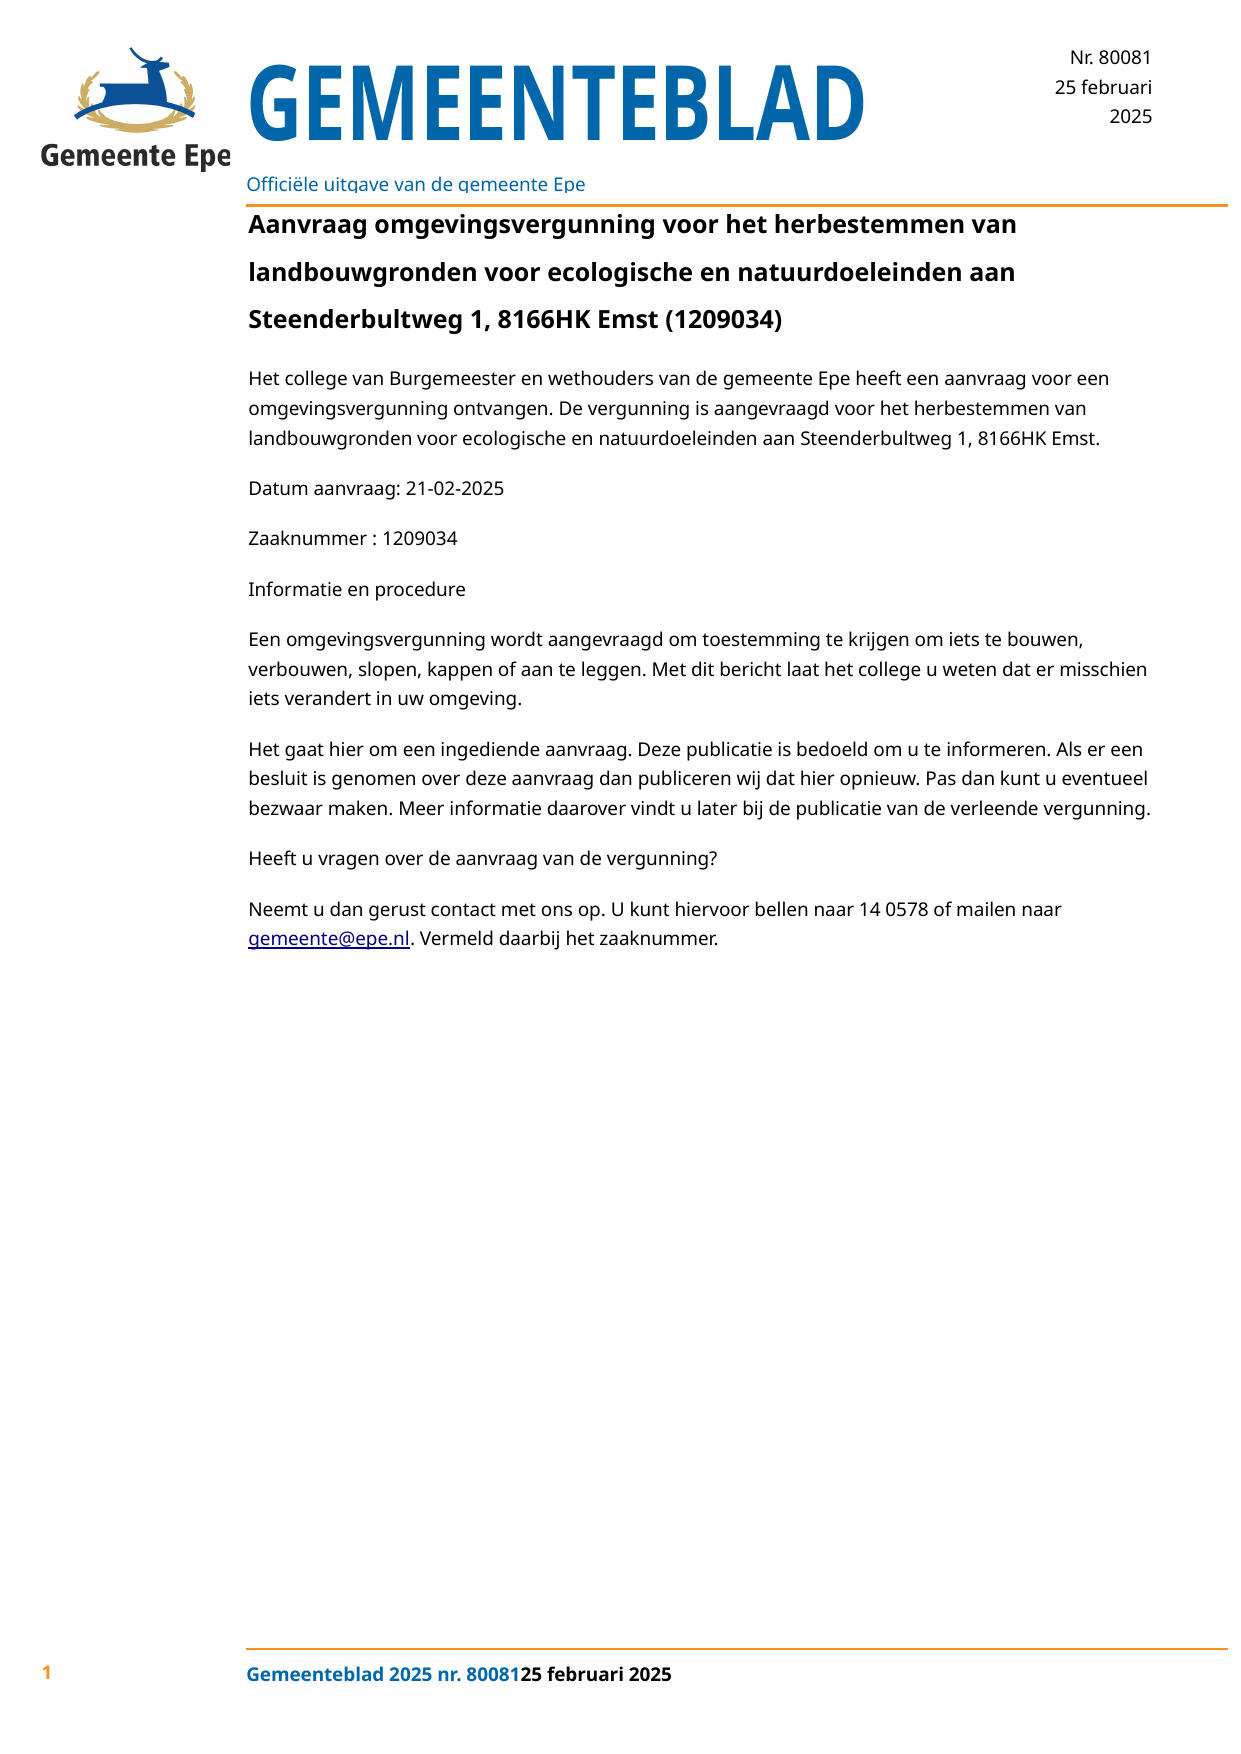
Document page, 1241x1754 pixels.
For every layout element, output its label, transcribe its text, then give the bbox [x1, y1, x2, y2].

picture [41, 47, 231, 172]
text Zaaknummer : 1209034 [248, 526, 1152, 551]
text Neemt u dan gerust contact met ons op. U kunt hiervoor bellen naar 14 0578 of mailen naar gemeente@epe.nl. Vermeld daarbij het zaaknummer. [248, 896, 1152, 951]
text Het college van Burgemeester en wethouders van de gemeente Epe heeft een aanvraag voor een omgevingsvergunning ontvangen. De vergunning is aangevraagd voor het herbestemmen van landbouwgronden voor ecologische en natuurdoeleinden aan Steenderbultweg 1, 8166HK Emst. [248, 366, 1152, 450]
text Datum aanvraag: 21-02-2025 [248, 475, 1152, 501]
text Aanvraag omgevingsvergunning voor het herbestemmen van landbouwgronden voor ecologische en natuurdoeleinden aan Steenderbultweg 1, 8166HK Emst (1209034) [248, 207, 1152, 336]
text Heeft u vragen over de aanvraag van de vergunning? [248, 846, 1152, 871]
text Het gaat hier om een ingediende aanvraag. Deze publicatie is bedoeld om u te informeren. Als er een besluit is genomen over deze aanvraag dan publiceren wij dat hier opnieuw. Pas dan kunt u eventueel bezwaar maken. Meer informatie daarover vindt u later bij de publicatie van de verleende vergunning. [248, 736, 1152, 821]
text Een omgevingsvergunning wordt aangevraagd om toestemming te krijgen om iets te bouwen, verbouwen, slopen, kappen of aan te leggen. Met dit bericht laat het college u weten dat er misschien iets verandert in uw omgeving. [248, 626, 1152, 711]
text Informatie en procedure [248, 576, 1152, 602]
